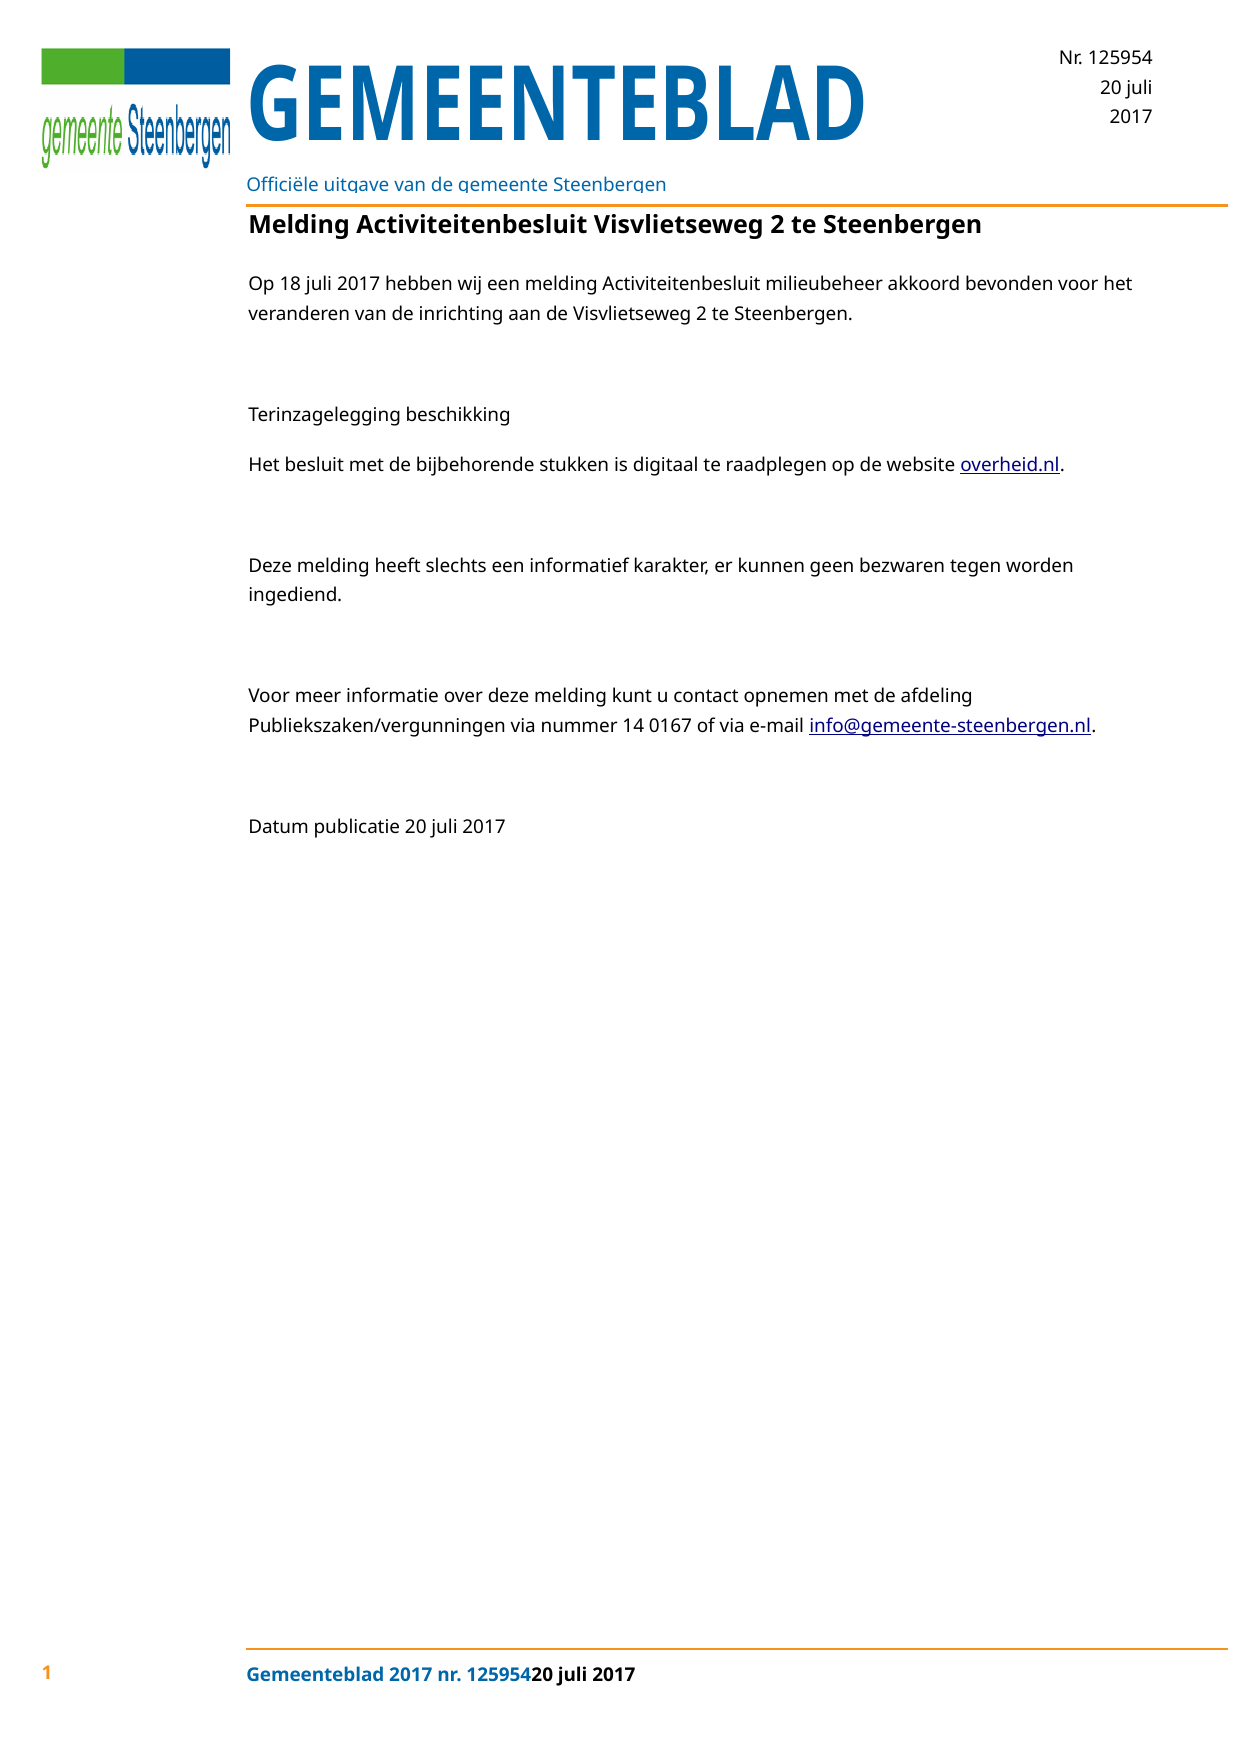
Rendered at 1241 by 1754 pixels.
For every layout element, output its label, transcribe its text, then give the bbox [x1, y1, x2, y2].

text Melding Activiteitenbesluit Visvlietseweg 2 te Steenbergen [248, 207, 1152, 241]
text Datum publicatie 20 juli 2017 [248, 813, 1152, 838]
text Het besluit met de bijbehorende stukken is digitaal te raadplegen op de website overheid.nl. [248, 451, 1152, 477]
text Terinzagelegging beschikking [248, 401, 1152, 426]
text Voor meer informatie over deze melding kunt u contact opnemen met de afdeling Publiekszaken/vergunningen via nummer 14 0167 of via e-mail info@gemeente-steenbergen.nl. [248, 682, 1152, 738]
text Deze melding heeft slechts een informatief karakter, er kunnen geen bezwaren tegen worden ingediend. [248, 552, 1152, 607]
text Op 18 juli 2017 hebben wij een melding Activiteitenbesluit milieubeheer akkoord bevonden voor het veranderen van de inrichting aan de Visvlietseweg 2 te Steenbergen. [248, 270, 1152, 326]
picture [41, 47, 231, 172]
